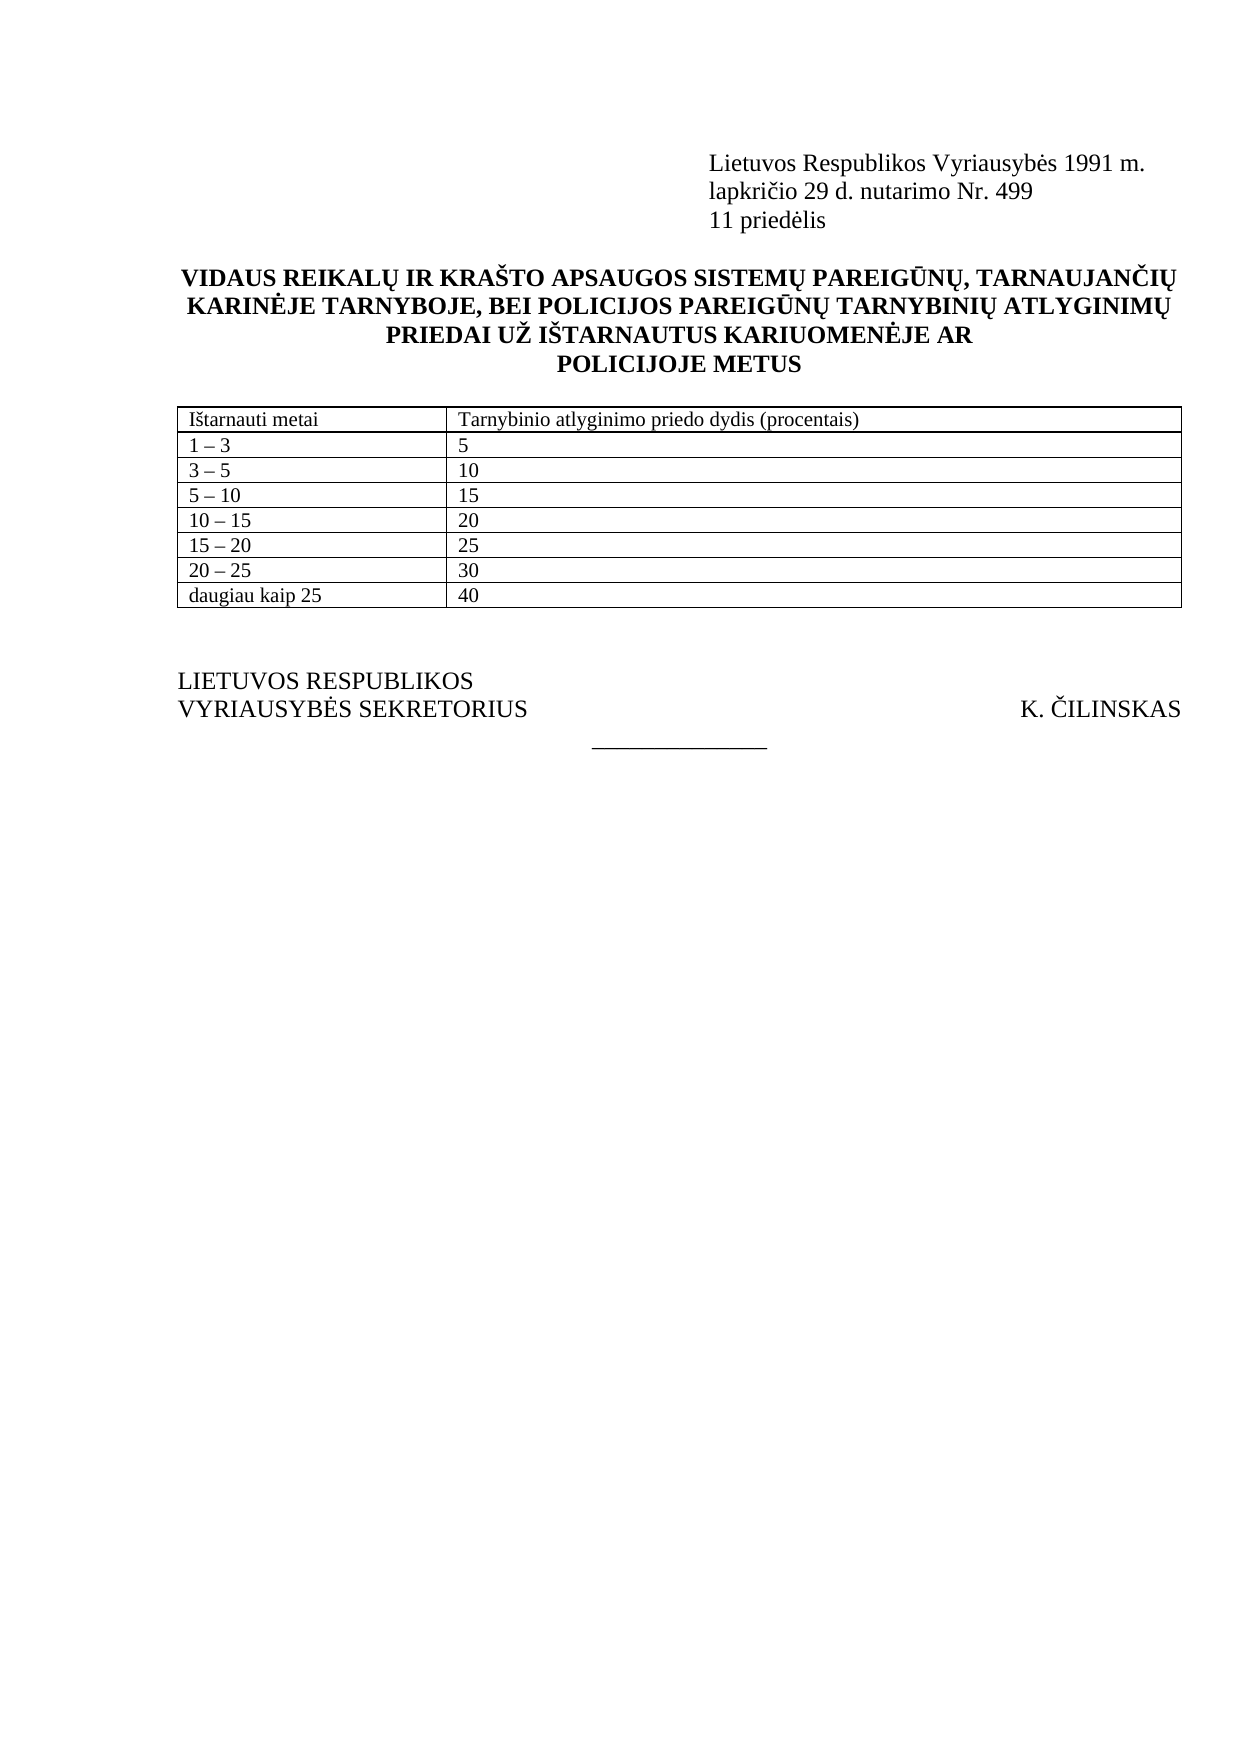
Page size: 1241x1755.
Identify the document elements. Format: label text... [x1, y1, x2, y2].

table_cell 3 – 5 [178, 458, 446, 482]
text Lietuvos Respublikos Vyriausybės 1991 m. [709, 148, 1181, 176]
text ______________ [177, 723, 1181, 752]
table_cell 15 – 20 [178, 533, 446, 557]
table_cell 5 – 10 [178, 483, 446, 507]
table_cell 30 [447, 558, 1181, 582]
table_cell 40 [447, 583, 1181, 607]
table_cell 10 – 15 [178, 508, 446, 532]
table_cell daugiau kaip 25 [178, 583, 446, 607]
text Vidaus reikalų ir krašto apsaugos sistemų pareigūnų, tarnaujančių karinėje tarnyboje, bei policijos pareigūnų tarnybinių atlyginimų priedai už ištarnautus kariuomenėje ar [177, 263, 1181, 349]
text lapkričio 29 d. nutarimo Nr. 499 [177, 176, 1181, 205]
table_cell 25 [447, 533, 1181, 557]
table_cell 10 [447, 458, 1181, 482]
table_cell 5 [447, 433, 1181, 457]
text LIETUVOS RESPUBLIKOS [177, 666, 1181, 694]
text 11 priedėlis [177, 205, 1181, 234]
table_cell 15 [447, 483, 1181, 507]
table_header Tarnybinio atlyginimo priedo dydis (procentais) [447, 408, 1181, 431]
table_cell 1 – 3 [178, 433, 446, 457]
text policijoje metus [177, 349, 1181, 378]
table_cell 20 – 25 [178, 558, 446, 582]
table_header Ištarnauti metai [178, 408, 446, 431]
table_cell 20 [447, 508, 1181, 532]
text VYRIAUSYBĖS SEKRETORIUS K. ČILINSKAS [177, 694, 1181, 723]
